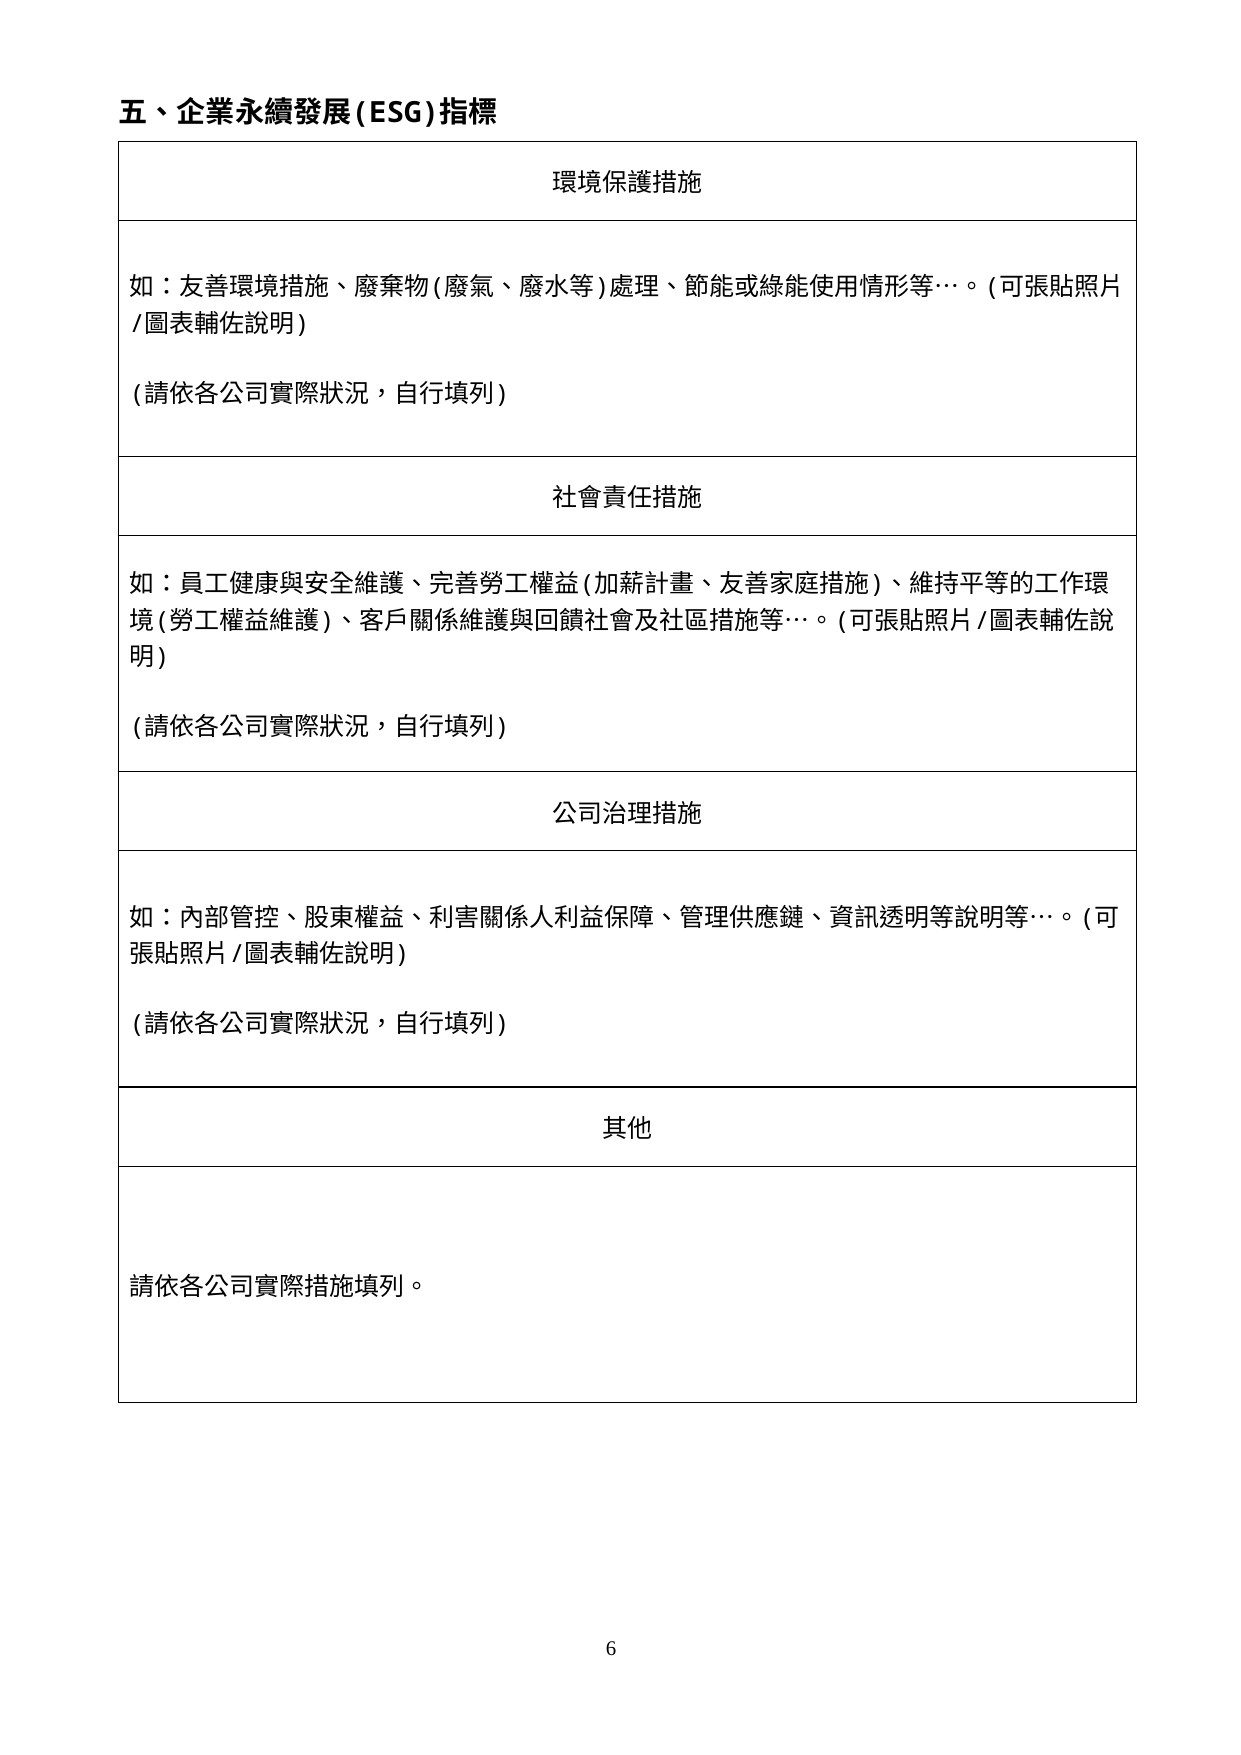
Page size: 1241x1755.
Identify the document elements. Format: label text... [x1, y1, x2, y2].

table_cell 如：員工健康與安全維護、完善勞工權益(加薪計畫、友善家庭措施)、維持平等的工作環境(勞工權益維護)、客戶關係維護與回饋社會及社區措施等…。(可張貼照片/圖表輔佐說明) (請依各公司實際狀況，自行填列) [119, 536, 1136, 771]
table_header 環境保護措施 [119, 142, 1136, 220]
table_cell 公司治理措施 [119, 772, 1136, 850]
table_cell 社會責任措施 [119, 457, 1136, 535]
text 五、企業永續發展(ESG)指標 [118, 89, 1122, 130]
table_cell 如：友善環境措施、廢棄物(廢氣、廢水等)處理、節能或綠能使用情形等…。(可張貼照片/圖表輔佐說明) (請依各公司實際狀況，自行填列) [119, 221, 1136, 456]
table_cell 請依各公司實際措施填列。 [119, 1167, 1136, 1402]
table_cell 如：內部管控、股東權益、利害關係人利益保障、管理供應鏈、資訊透明等說明等…。(可張貼照片/圖表輔佐說明) (請依各公司實際狀況，自行填列) [119, 851, 1136, 1086]
table_cell 其他 [119, 1088, 1136, 1166]
